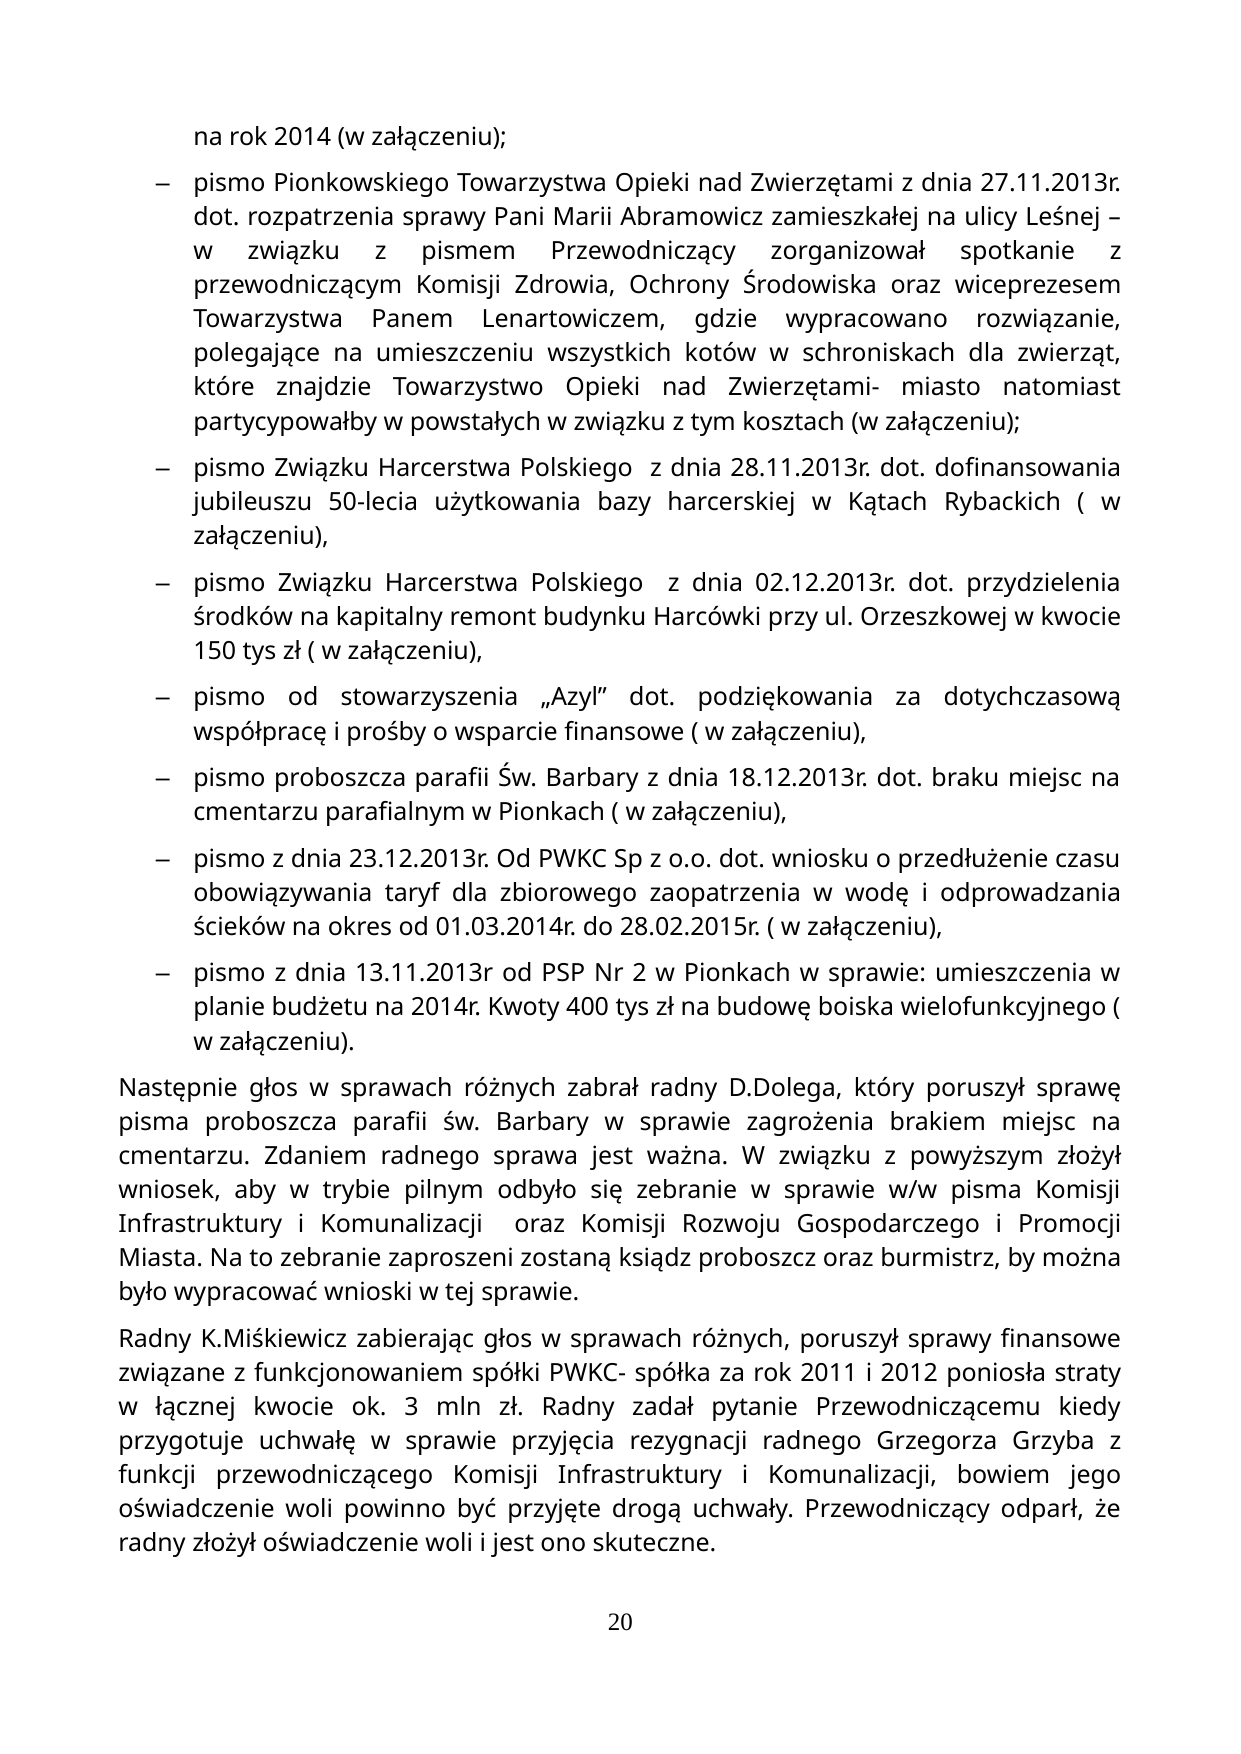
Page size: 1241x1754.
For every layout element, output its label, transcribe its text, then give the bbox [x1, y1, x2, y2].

text Radny K.Miśkiewicz zabierając głos w sprawach różnych, poruszył sprawy finansowe związane z funkcjonowaniem spółki PWKC- spółka za rok 2011 i 2012 poniosła straty w łącznej kwocie ok. 3 mln zł. Radny zadał pytanie Przewodniczącemu kiedy przygotuje uchwałę w sprawie przyjęcia rezygnacji radnego Grzegorza Grzyba z funkcji przewodniczącego Komisji Infrastruktury i Komunalizacji, bowiem jego oświadczenie woli powinno być przyjęte drogą uchwały. Przewodniczący odparł, że radny złożył oświadczenie woli i jest ono skuteczne. [118, 1321, 1122, 1559]
list pismo Pionkowskiego Towarzystwa Opieki nad Zwierzętami z dnia 27.11.2013r. dot. rozpatrzenia sprawy Pani Marii Abramowicz zamieszkałej na ulicy Leśnej – w związku z pismem Przewodniczący zorganizował spotkanie z przewodniczącym Komisji Zdrowia, Ochrony Środowiska oraz wiceprezesem Towarzystwa Panem Lenartowiczem, gdzie wypracowano rozwiązanie, polegające na umieszczeniu wszystkich kotów w schroniskach dla zwierząt, które znajdzie Towarzystwo Opieki nad Zwierzętami- miasto natomiast partycypowałby w powstałych w związku z tym kosztach (w załączeniu); [156, 165, 1122, 437]
list na rok 2014 (w załączeniu); [156, 118, 1122, 152]
list pismo Związku Harcerstwa Polskiego z dnia 28.11.2013r. dot. dofinansowania jubileuszu 50-lecia użytkowania bazy harcerskiej w Kątach Rybackich ( w załączeniu), [156, 450, 1122, 552]
list pismo z dnia 23.12.2013r. Od PWKC Sp z o.o. dot. wniosku o przedłużenie czasu obowiązywania taryf dla zbiorowego zaopatrzenia w wodę i odprowadzania ścieków na okres od 01.03.2014r. do 28.02.2015r. ( w załączeniu), [156, 840, 1122, 942]
list pismo od stowarzyszenia „Azyl” dot. podziękowania za dotychczasową współpracę i prośby o wsparcie finansowe ( w załączeniu), [156, 679, 1122, 747]
list pismo z dnia 13.11.2013r od PSP Nr 2 w Pionkach w sprawie: umieszczenia w planie budżetu na 2014r. Kwoty 400 tys zł na budowę boiska wielofunkcyjnego ( w załączeniu). [156, 955, 1122, 1057]
list pismo Związku Harcerstwa Polskiego z dnia 02.12.2013r. dot. przydzielenia środków na kapitalny remont budynku Harcówki przy ul. Orzeszkowej w kwocie 150 tys zł ( w załączeniu), [156, 564, 1122, 667]
text Następnie głos w sprawach różnych zabrał radny D.Dolega, który poruszył sprawę pisma proboszcza parafii św. Barbary w sprawie zagrożenia brakiem miejsc na cmentarzu. Zdaniem radnego sprawa jest ważna. W związku z powyższym złożył wniosek, aby w trybie pilnym odbyło się zebranie w sprawie w/w pisma Komisji Infrastruktury i Komunalizacji oraz Komisji Rozwoju Gospodarczego i Promocji Miasta. Na to zebranie zaproszeni zostaną ksiądz proboszcz oraz burmistrz, by można było wypracować wnioski w tej sprawie. [118, 1070, 1122, 1308]
list pismo proboszcza parafii Św. Barbary z dnia 18.12.2013r. dot. braku miejsc na cmentarzu parafialnym w Pionkach ( w załączeniu), [156, 760, 1122, 828]
